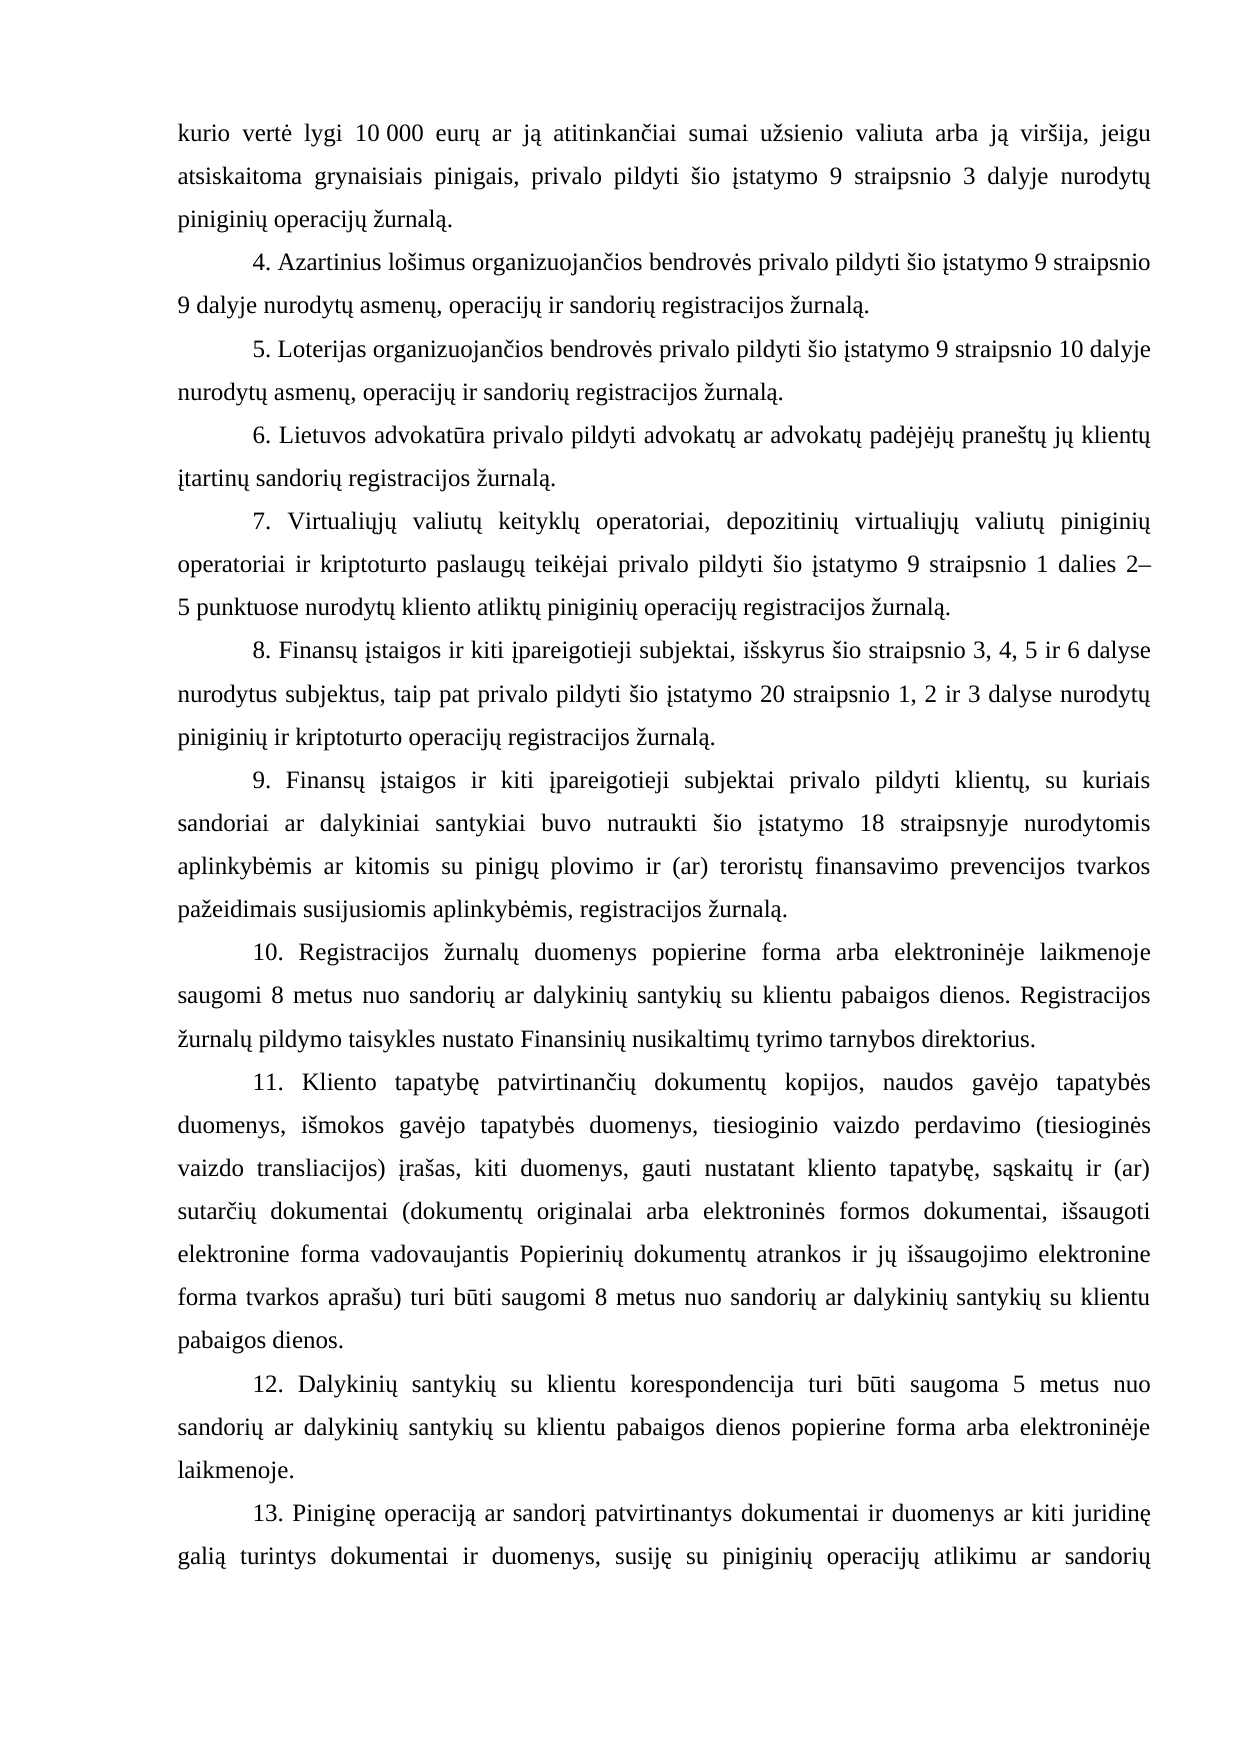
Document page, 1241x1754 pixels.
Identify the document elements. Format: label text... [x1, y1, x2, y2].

text 4. Azartinius lošimus organizuojančios bendrovės privalo pildyti šio įstatymo 9 straipsnio 9 dalyje nurodytų asmenų, operacijų ir sandorių registracijos žurnalą. [177, 247, 1152, 319]
text 8. Finansų įstaigos ir kiti įpareigotieji subjektai, išskyrus šio straipsnio 3, 4, 5 ir 6 dalyse nurodytus subjektus, taip pat privalo pildyti šio įstatymo 20 straipsnio 1, 2 ir 3 dalyse nurodytų piniginių ir kriptoturto operacijų registracijos žurnalą. [177, 636, 1152, 751]
text kurio vertė lygi 10 000 eurų ar ją atitinkančiai sumai užsienio valiuta arba ją viršija, jeigu atsiskaitoma grynaisiais pinigais, privalo pildyti šio įstatymo 9 straipsnio 3 dalyje nurodytų piniginių operacijų žurnalą. [177, 118, 1152, 233]
text 13. Piniginę operaciją ar sandorį patvirtinantys dokumentai ir duomenys ar kiti juridinę galią turintys dokumentai ir duomenys, susiję su piniginių operacijų atlikimu ar sandorių [177, 1498, 1152, 1570]
text 7. Virtualiųjų valiutų keityklų operatoriai, depozitinių virtualiųjų valiutų piniginių operatoriai ir kriptoturto paslaugų teikėjai privalo pildyti šio įstatymo 9 straipsnio 1 dalies 2–5 punktuose nurodytų kliento atliktų piniginių operacijų registracijos žurnalą. [177, 506, 1152, 621]
text 12. Dalykinių santykių su klientu korespondencija turi būti saugoma 5 metus nuo sandorių ar dalykinių santykių su klientu pabaigos dienos popierine forma arba elektroninėje laikmenoje. [177, 1369, 1152, 1484]
text 6. Lietuvos advokatūra privalo pildyti advokatų ar advokatų padėjėjų praneštų jų klientų įtartinų sandorių registracijos žurnalą. [177, 420, 1152, 492]
text 5. Loterijas organizuojančios bendrovės privalo pildyti šio įstatymo 9 straipsnio 10 dalyje nurodytų asmenų, operacijų ir sandorių registracijos žurnalą. [177, 334, 1152, 406]
text 11. Kliento tapatybę patvirtinančių dokumentų kopijos, naudos gavėjo tapatybės duomenys, išmokos gavėjo tapatybės duomenys, tiesioginio vaizdo perdavimo (tiesioginės vaizdo transliacijos) įrašas, kiti duomenys, gauti nustatant kliento tapatybę, sąskaitų ir (ar) sutarčių dokumentai (dokumentų originalai arba elektroninės formos dokumentai, išsaugoti elektronine forma vadovaujantis Popierinių dokumentų atrankos ir jų išsaugojimo elektronine forma tvarkos aprašu) turi būti saugomi 8 metus nuo sandorių ar dalykinių santykių su klientu pabaigos dienos. [177, 1067, 1152, 1354]
text 9. Finansų įstaigos ir kiti įpareigotieji subjektai privalo pildyti klientų, su kuriais sandoriai ar dalykiniai santykiai buvo nutraukti šio įstatymo 18 straipsnyje nurodytomis aplinkybėmis ar kitomis su pinigų plovimo ir (ar) teroristų finansavimo prevencijos tvarkos pažeidimais susijusiomis aplinkybėmis, registracijos žurnalą. [177, 765, 1152, 923]
text 10. Registracijos žurnalų duomenys popierine forma arba elektroninėje laikmenoje saugomi 8 metus nuo sandorių ar dalykinių santykių su klientu pabaigos dienos. Registracijos žurnalų pildymo taisykles nustato Finansinių nusikaltimų tyrimo tarnybos direktorius. [177, 937, 1152, 1052]
